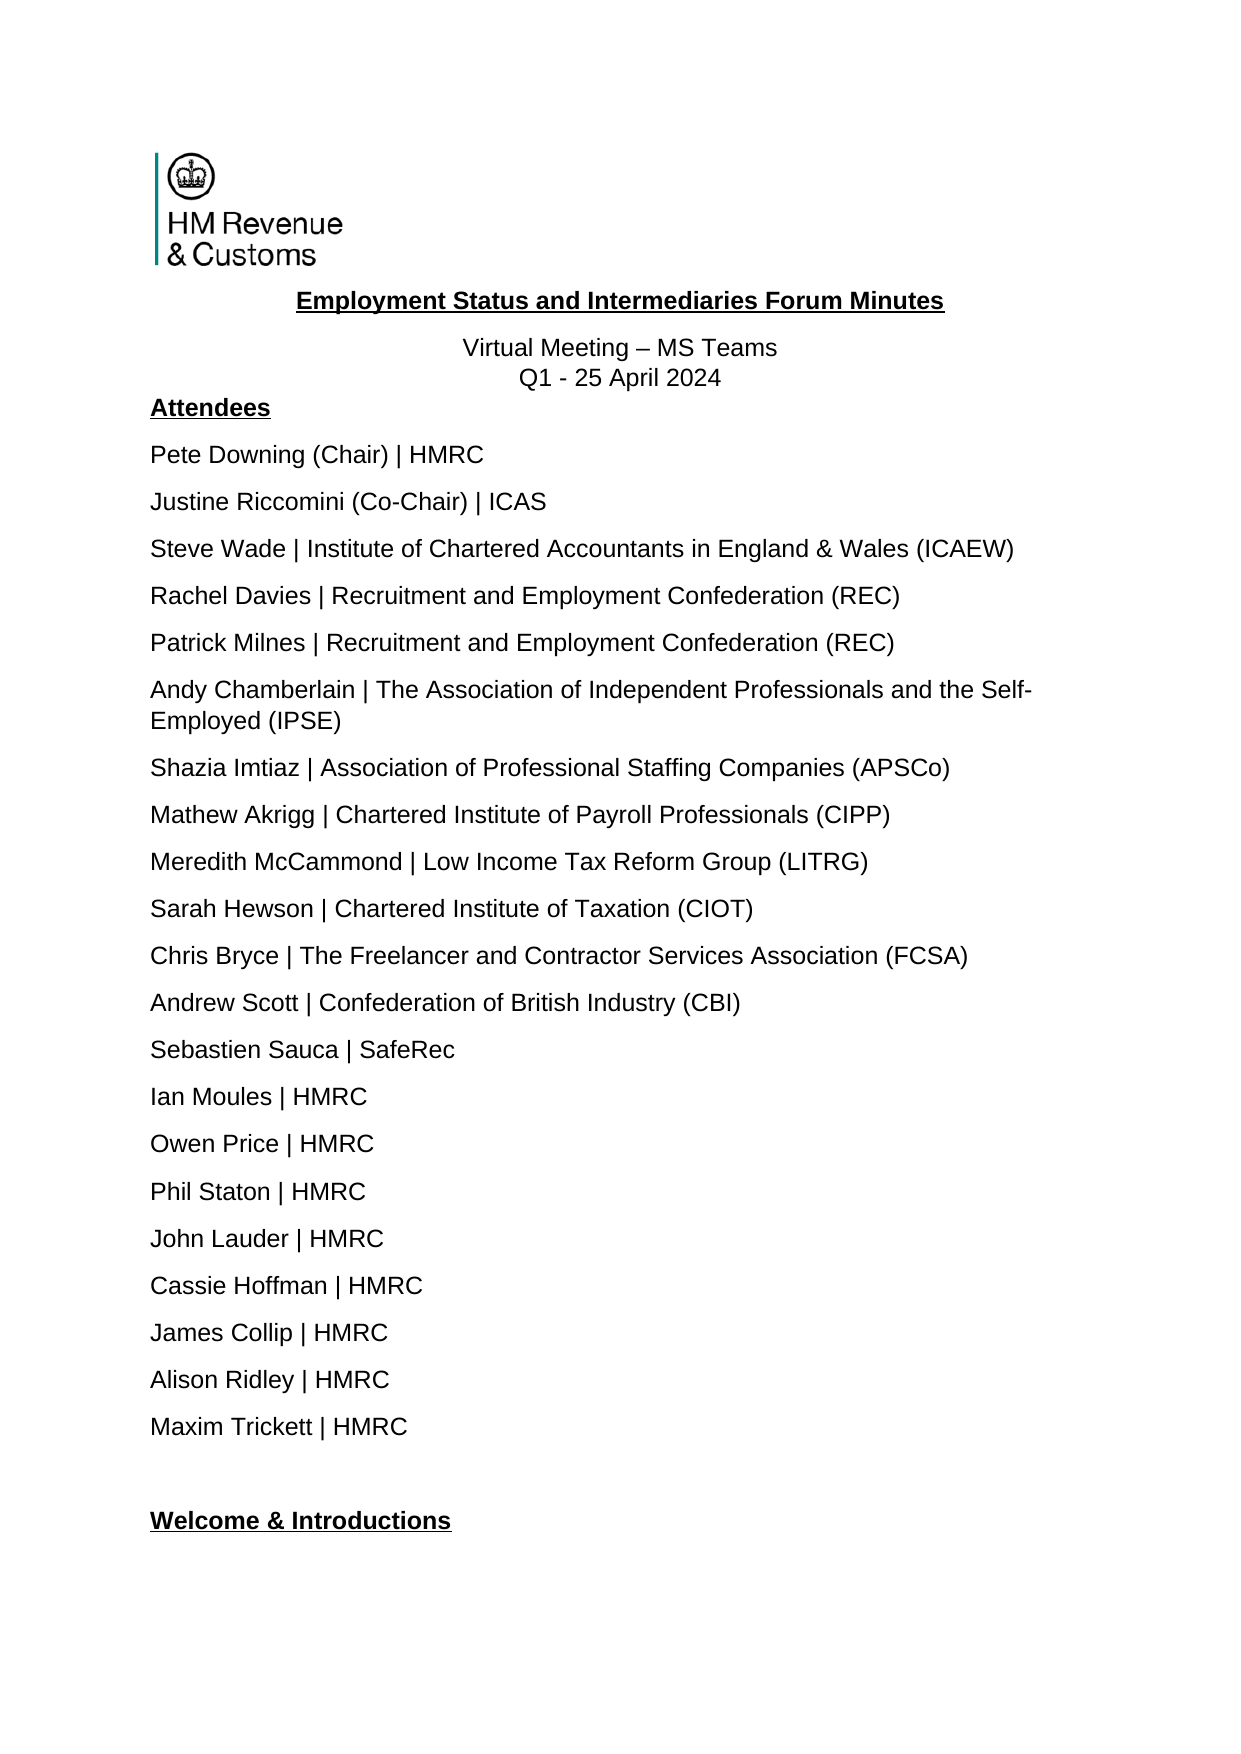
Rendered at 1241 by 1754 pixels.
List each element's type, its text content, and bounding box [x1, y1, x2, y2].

text Justine Riccomini (Co-Chair) | ICAS [150, 487, 1090, 516]
text Sarah Hewson | Chartered Institute of Taxation (CIOT) [150, 894, 1090, 923]
text Shazia Imtiaz | Association of Professional Staffing Companies (APSCo) [150, 753, 1090, 781]
text Ian Moules | HMRC [150, 1082, 1090, 1111]
text Chris Bryce | The Freelancer and Contractor Services Association (FCSA) [150, 941, 1090, 970]
text John Lauder | HMRC [150, 1223, 1090, 1252]
text Andy Chamberlain | The Association of Independent Professionals and the Self-Employed (IPSE) [150, 675, 1090, 734]
text Maxim Trickett | HMRC [150, 1412, 1090, 1441]
text Mathew Akrigg | Chartered Institute of Payroll Professionals (CIPP) [150, 800, 1090, 828]
text Welcome & Introductions [150, 1506, 1090, 1535]
text Patrick Milnes | Recruitment and Employment Confederation (REC) [150, 628, 1090, 657]
text Attendees [150, 393, 1090, 421]
text Alison Ridley | HMRC [150, 1365, 1090, 1393]
text Steve Wade | Institute of Chartered Accountants in England & Wales (ICAEW) [150, 534, 1090, 563]
text Employment Status and Intermediaries Forum Minutes [150, 286, 1090, 315]
text Phil Staton | HMRC [150, 1176, 1090, 1205]
text Cassie Hoffman | HMRC [150, 1271, 1090, 1299]
text Q1 - 25 April 2024 [150, 363, 1090, 392]
text Meredith McCammond | Low Income Tax Reform Group (LITRG) [150, 847, 1090, 876]
text Virtual Meeting – MS Teams [150, 333, 1090, 362]
text Rachel Davies | Recruitment and Employment Confederation (REC) [150, 581, 1090, 610]
text Owen Price | HMRC [150, 1129, 1090, 1158]
text Sebastien Sauca | SafeRec [150, 1035, 1090, 1064]
text Pete Downing (Chair) | HMRC [150, 440, 1090, 468]
text Andrew Scott | Confederation of British Industry (CBI) [150, 988, 1090, 1017]
text James Collip | HMRC [150, 1318, 1090, 1346]
